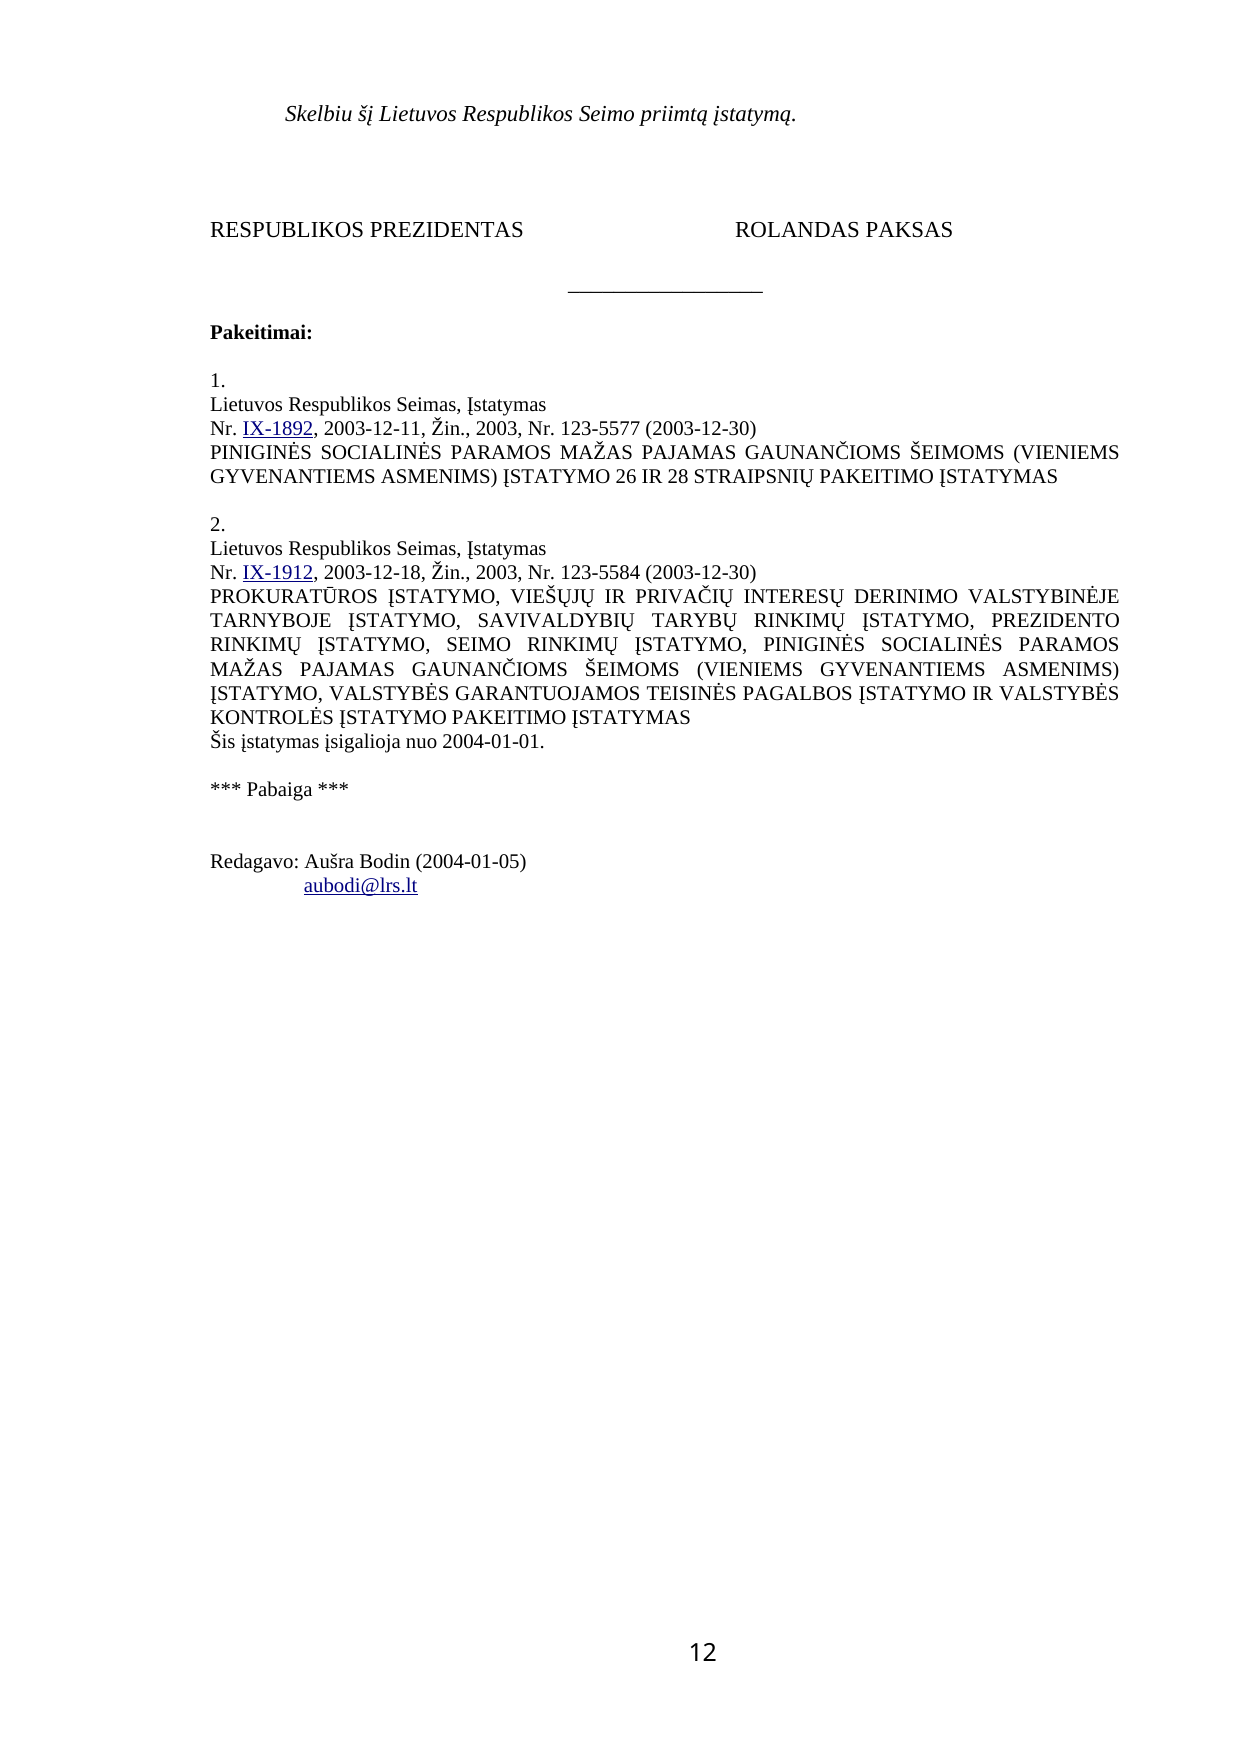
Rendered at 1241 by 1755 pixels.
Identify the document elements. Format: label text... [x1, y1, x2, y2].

text aubodi@lrs.lt [210, 873, 1120, 897]
text 1. [210, 368, 1120, 392]
text PINIGINĖS SOCIALINĖS PARAMOS MAŽAS PAJAMAS GAUNANČIOMS ŠEIMOMS (VIENIEMS GYVENANTIEMS ASMENIMS) ĮSTATYMO 26 IR 28 STRAIPSNIŲ PAKEITIMO ĮSTATYMAS [210, 440, 1120, 488]
text *** Pabaiga *** [210, 777, 1120, 801]
text RESPUBLIKOS PREZIDENTAS ROLANDAS PAKSAS [210, 216, 1120, 243]
text PROKURATŪROS ĮSTATYMO, VIEŠŲJŲ IR PRIVAČIŲ INTERESŲ DERINIMO VALSTYBINĖJE TARNYBOJE ĮSTATYMO, SAVIVALDYBIŲ TARYBŲ RINKIMŲ ĮSTATYMO, PREZIDENTO RINKIMŲ ĮSTATYMO, SEIMO RINKIMŲ ĮSTATYMO, PINIGINĖS SOCIALINĖS PARAMOS MAŽAS PAJAMAS GAUNANČIOMS ŠEIMOMS (VIENIEMS GYVENANTIEMS ASMENIMS) ĮSTATYMO, VALSTYBĖS GARANTUOJAMOS TEISINĖS PAGALBOS ĮSTATYMO IR VALSTYBĖS KONTROLĖS ĮSTATYMO PAKEITIMO ĮSTATYMAS [210, 584, 1120, 729]
text Nr. IX-1912, 2003-12-18, Žin., 2003, Nr. 123-5584 (2003-12-30) [210, 560, 1120, 584]
text Skelbiu šį Lietuvos Respublikos Seimo priimtą įstatymą. [210, 100, 1120, 126]
text Redagavo: Aušra Bodin (2004-01-05) [210, 849, 1120, 873]
text Pakeitimai: [210, 319, 1120, 344]
text Lietuvos Respublikos Seimas, Įstatymas [210, 392, 1120, 416]
text _________________ [210, 269, 1120, 296]
text Šis įstatymas įsigalioja nuo 2004-01-01. [210, 729, 1120, 753]
text 2. [210, 512, 1120, 536]
text Lietuvos Respublikos Seimas, Įstatymas [210, 536, 1120, 560]
text Nr. IX-1892, 2003-12-11, Žin., 2003, Nr. 123-5577 (2003-12-30) [210, 416, 1120, 440]
